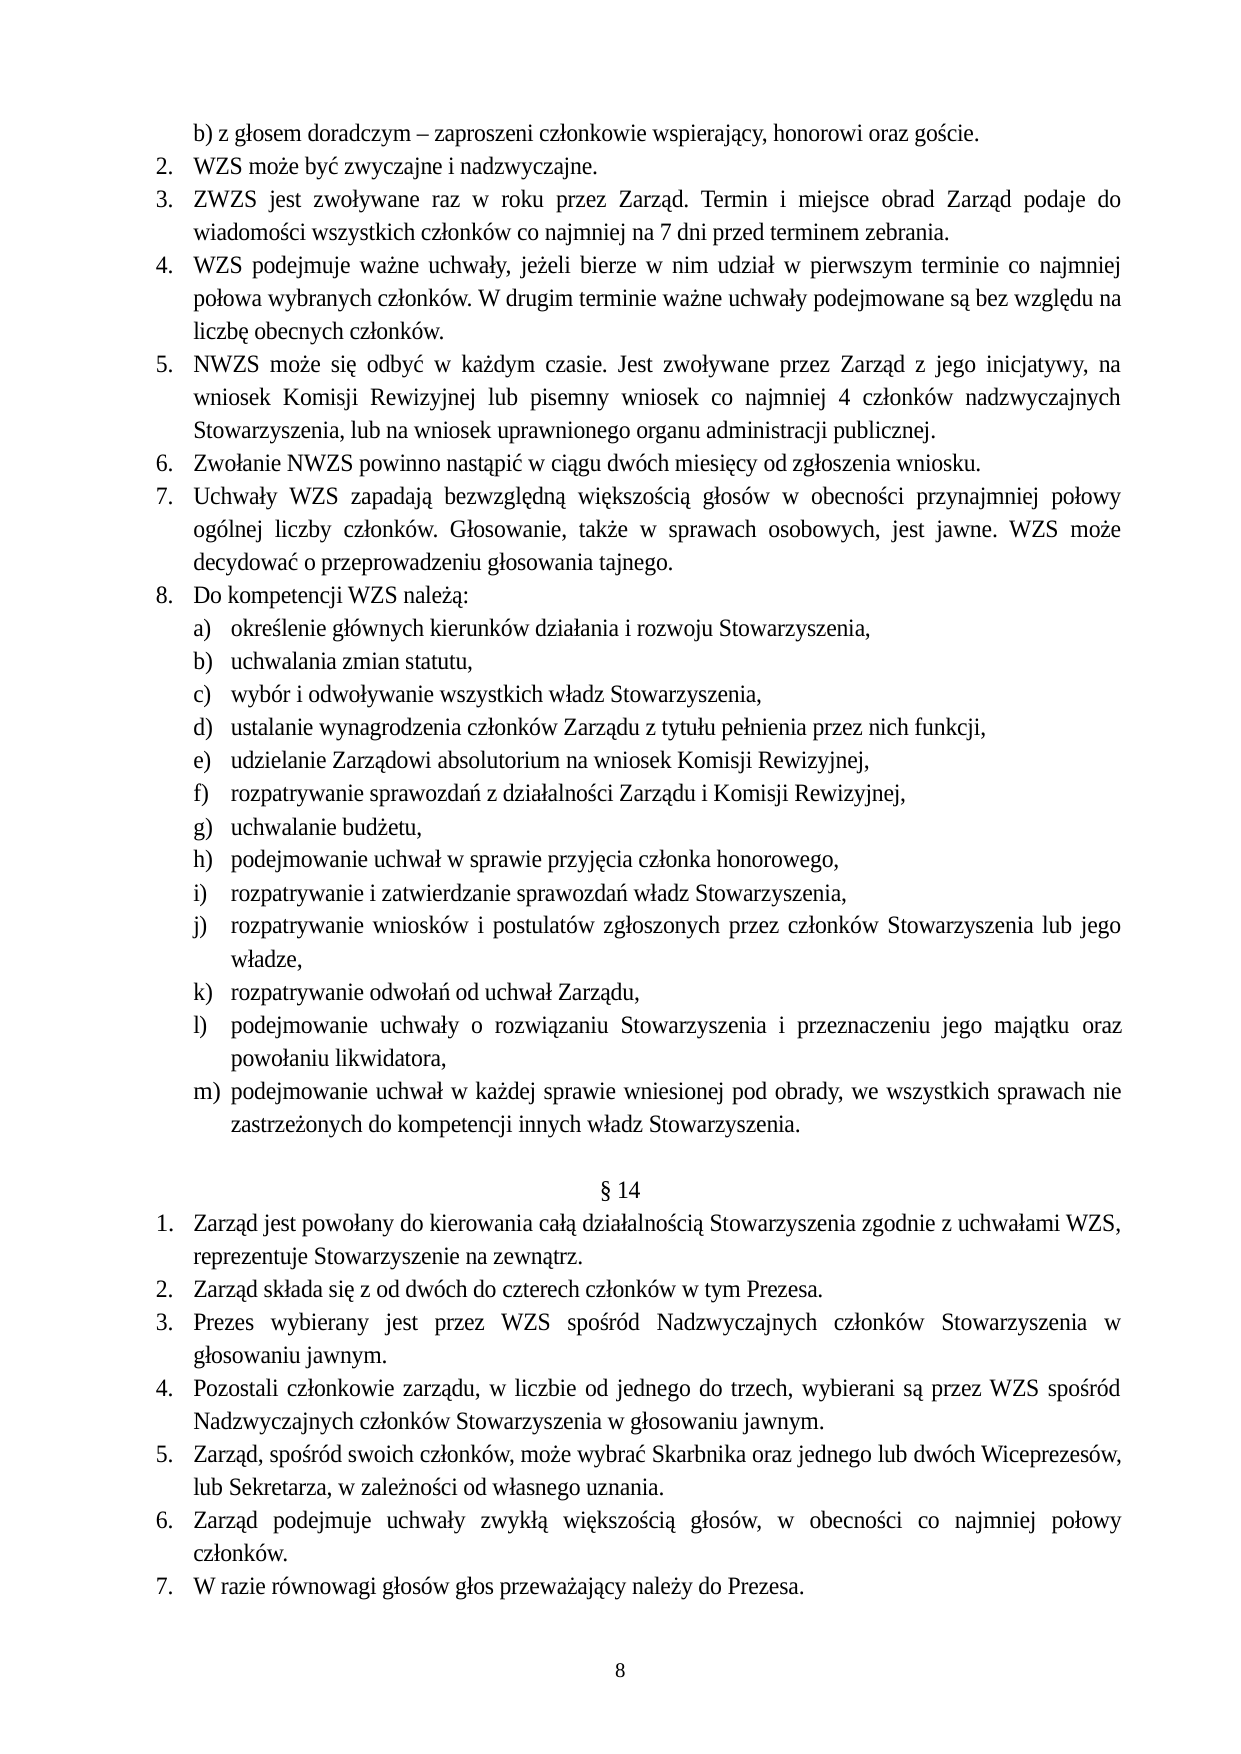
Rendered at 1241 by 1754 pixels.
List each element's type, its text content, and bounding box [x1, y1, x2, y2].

list wybór i odwoływanie wszystkich władz Stowarzyszenia, [193, 679, 1122, 708]
list Uchwały WZS zapadają bezwzględną większością głosów w obecności przynajmniej połowy ogólnej liczby członków. Głosowanie, także w sprawach osobowych, jest jawne. WZS może decydować o przeprowadzeniu głosowania tajnego. [156, 481, 1122, 576]
list Zarząd, spośród swoich członków, może wybrać Skarbnika oraz jednego lub dwóch Wiceprezesów, lub Sekretarza, w zależności od własnego uznania. [156, 1439, 1122, 1501]
list b) z głosem doradczym – zaproszeni członkowie wspierający, honorowi oraz goście. [156, 118, 1122, 147]
list uchwalanie budżetu, [193, 812, 1122, 840]
list uchwalania zmian statutu, [193, 646, 1122, 675]
list podejmowanie uchwały o rozwiązaniu Stowarzyszenia i przeznaczeniu jego majątku oraz powołaniu likwidatora, [193, 1010, 1122, 1071]
list Zarząd składa się z od dwóch do czterech członków w tym Prezesa. [156, 1274, 1122, 1303]
list ZWZS jest zwoływane raz w roku przez Zarząd. Termin i miejsce obrad Zarząd podaje do wiadomości wszystkich członków co najmniej na 7 dni przed terminem zebrania. [156, 184, 1122, 246]
list udzielanie Zarządowi absolutorium na wniosek Komisji Rewizyjnej, [193, 746, 1122, 774]
list Prezes wybierany jest przez WZS spośród Nadzwyczajnych członków Stowarzyszenia w głosowaniu jawnym. [156, 1307, 1122, 1369]
list WZS podejmuje ważne uchwały, jeżeli bierze w nim udział w pierwszym terminie co najmniej połowa wybranych członków. W drugim terminie ważne uchwały podejmowane są bez względu na liczbę obecnych członków. [156, 250, 1122, 345]
list określenie głównych kierunków działania i rozwoju Stowarzyszenia, [193, 613, 1122, 642]
list Do kompetencji WZS należą: [156, 580, 1122, 609]
text § 14 [118, 1175, 1122, 1203]
list podejmowanie uchwał w każdej sprawie wniesionej pod obrady, we wszystkich sprawach nie zastrzeżonych do kompetencji innych władz Stowarzyszenia. [193, 1076, 1122, 1137]
list podejmowanie uchwał w sprawie przyjęcia członka honorowego, [193, 844, 1122, 873]
list rozpatrywanie i zatwierdzanie sprawozdań władz Stowarzyszenia, [193, 878, 1122, 906]
list rozpatrywanie sprawozdań z działalności Zarządu i Komisji Rewizyjnej, [193, 778, 1122, 807]
list rozpatrywanie wniosków i postulatów zgłoszonych przez członków Stowarzyszenia lub jego władze, [193, 911, 1122, 972]
list Zarząd jest powołany do kierowania całą działalnością Stowarzyszenia zgodnie z uchwałami WZS, reprezentuje Stowarzyszenie na zewnątrz. [156, 1208, 1122, 1269]
list Zarząd podejmuje uchwały zwykłą większością głosów, w obecności co najmniej połowy członków. [156, 1505, 1122, 1567]
list WZS może być zwyczajne i nadzwyczajne. [156, 151, 1122, 180]
list rozpatrywanie odwołań od uchwał Zarządu, [193, 977, 1122, 1005]
list ustalanie wynagrodzenia członków Zarządu z tytułu pełnienia przez nich funkcji, [193, 712, 1122, 741]
list NWZS może się odbyć w każdym czasie. Jest zwoływane przez Zarząd z jego inicjatywy, na wniosek Komisji Rewizyjnej lub pisemny wniosek co najmniej 4 członków nadzwyczajnych Stowarzyszenia, lub na wniosek uprawnionego organu administracji publicznej. [156, 349, 1122, 444]
list Zwołanie NWZS powinno nastąpić w ciągu dwóch miesięcy od zgłoszenia wniosku. [156, 448, 1122, 477]
list W razie równowagi głosów głos przeważający należy do Prezesa. [156, 1571, 1122, 1600]
list Pozostali członkowie zarządu, w liczbie od jednego do trzech, wybierani są przez WZS spośród Nadzwyczajnych członków Stowarzyszenia w głosowaniu jawnym. [156, 1373, 1122, 1435]
